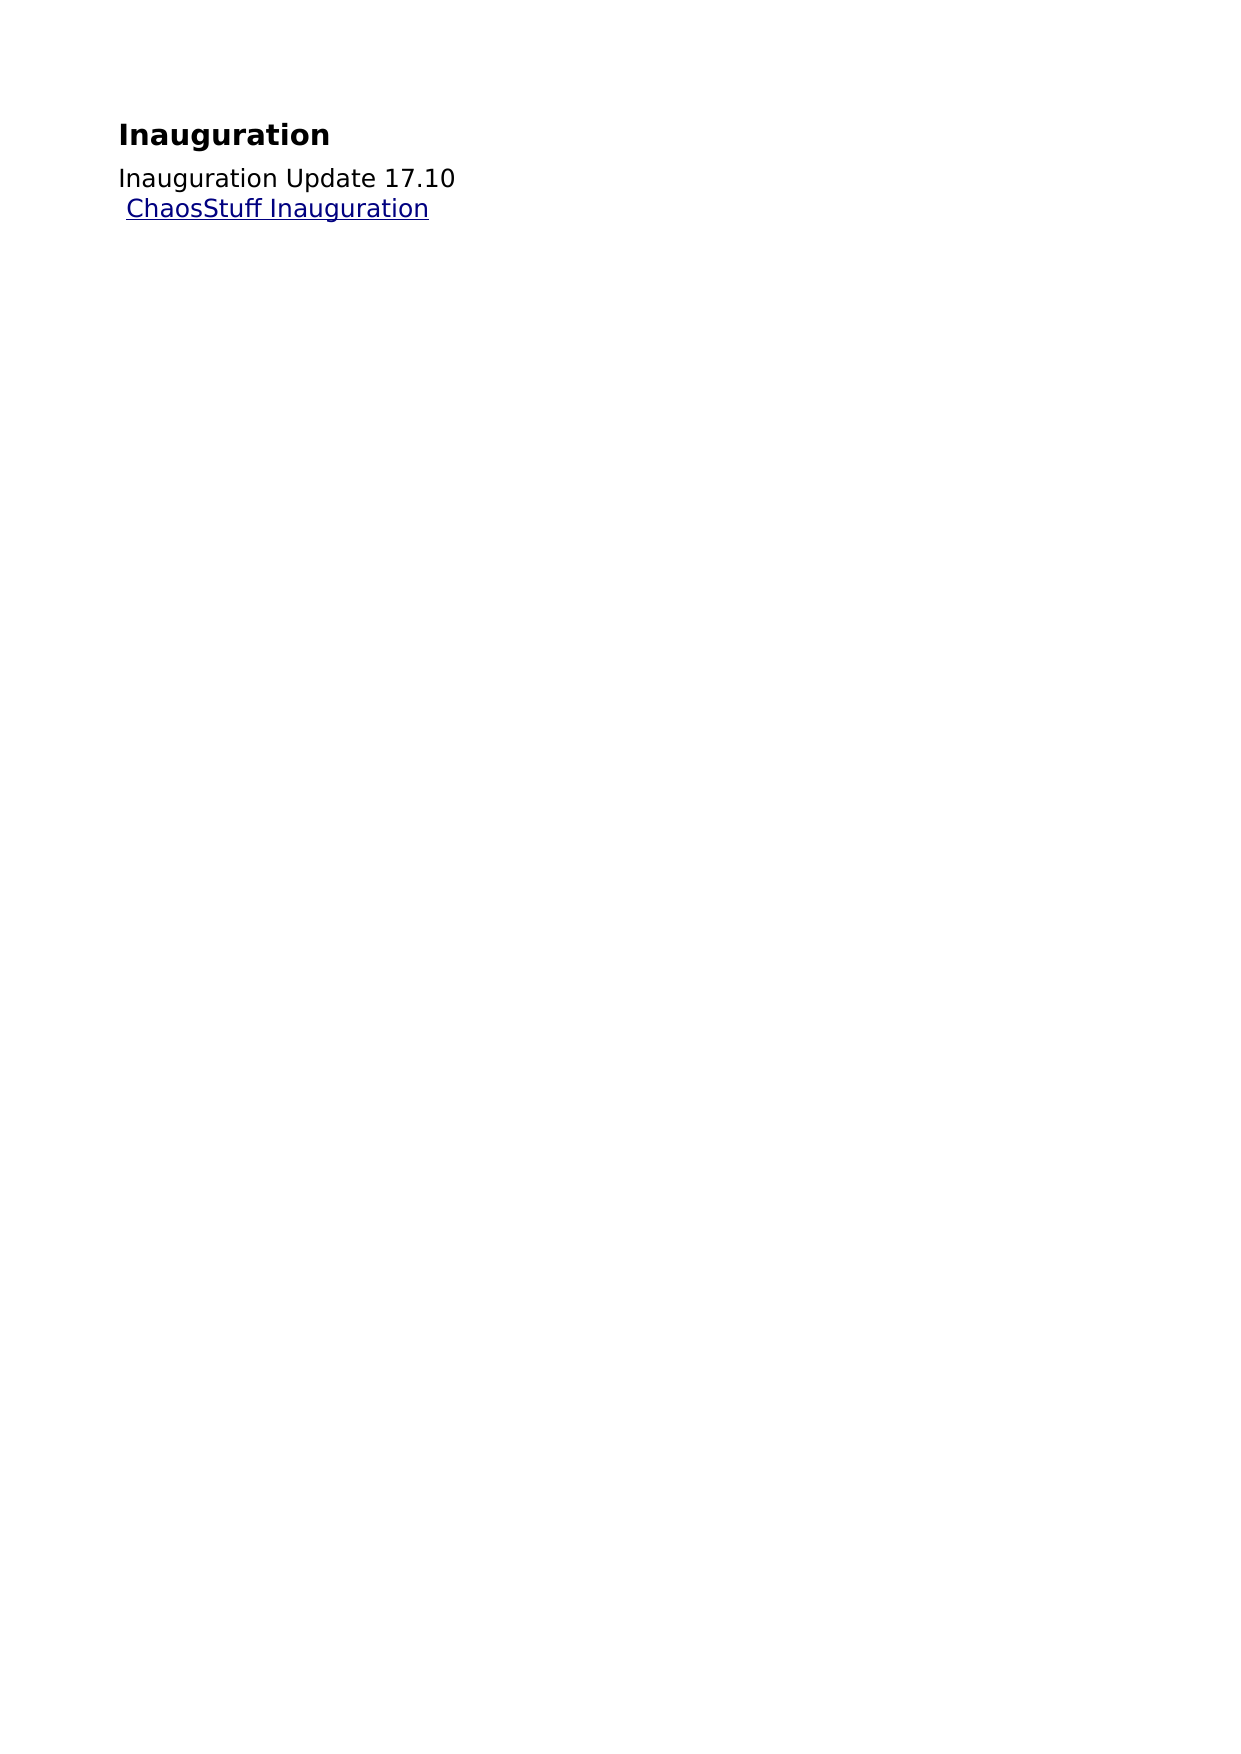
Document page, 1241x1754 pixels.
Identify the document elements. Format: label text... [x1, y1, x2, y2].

text Inauguration Update 17.10 ChaosStuff Inauguration [118, 164, 1122, 252]
subtitle Inauguration [118, 118, 1122, 152]
